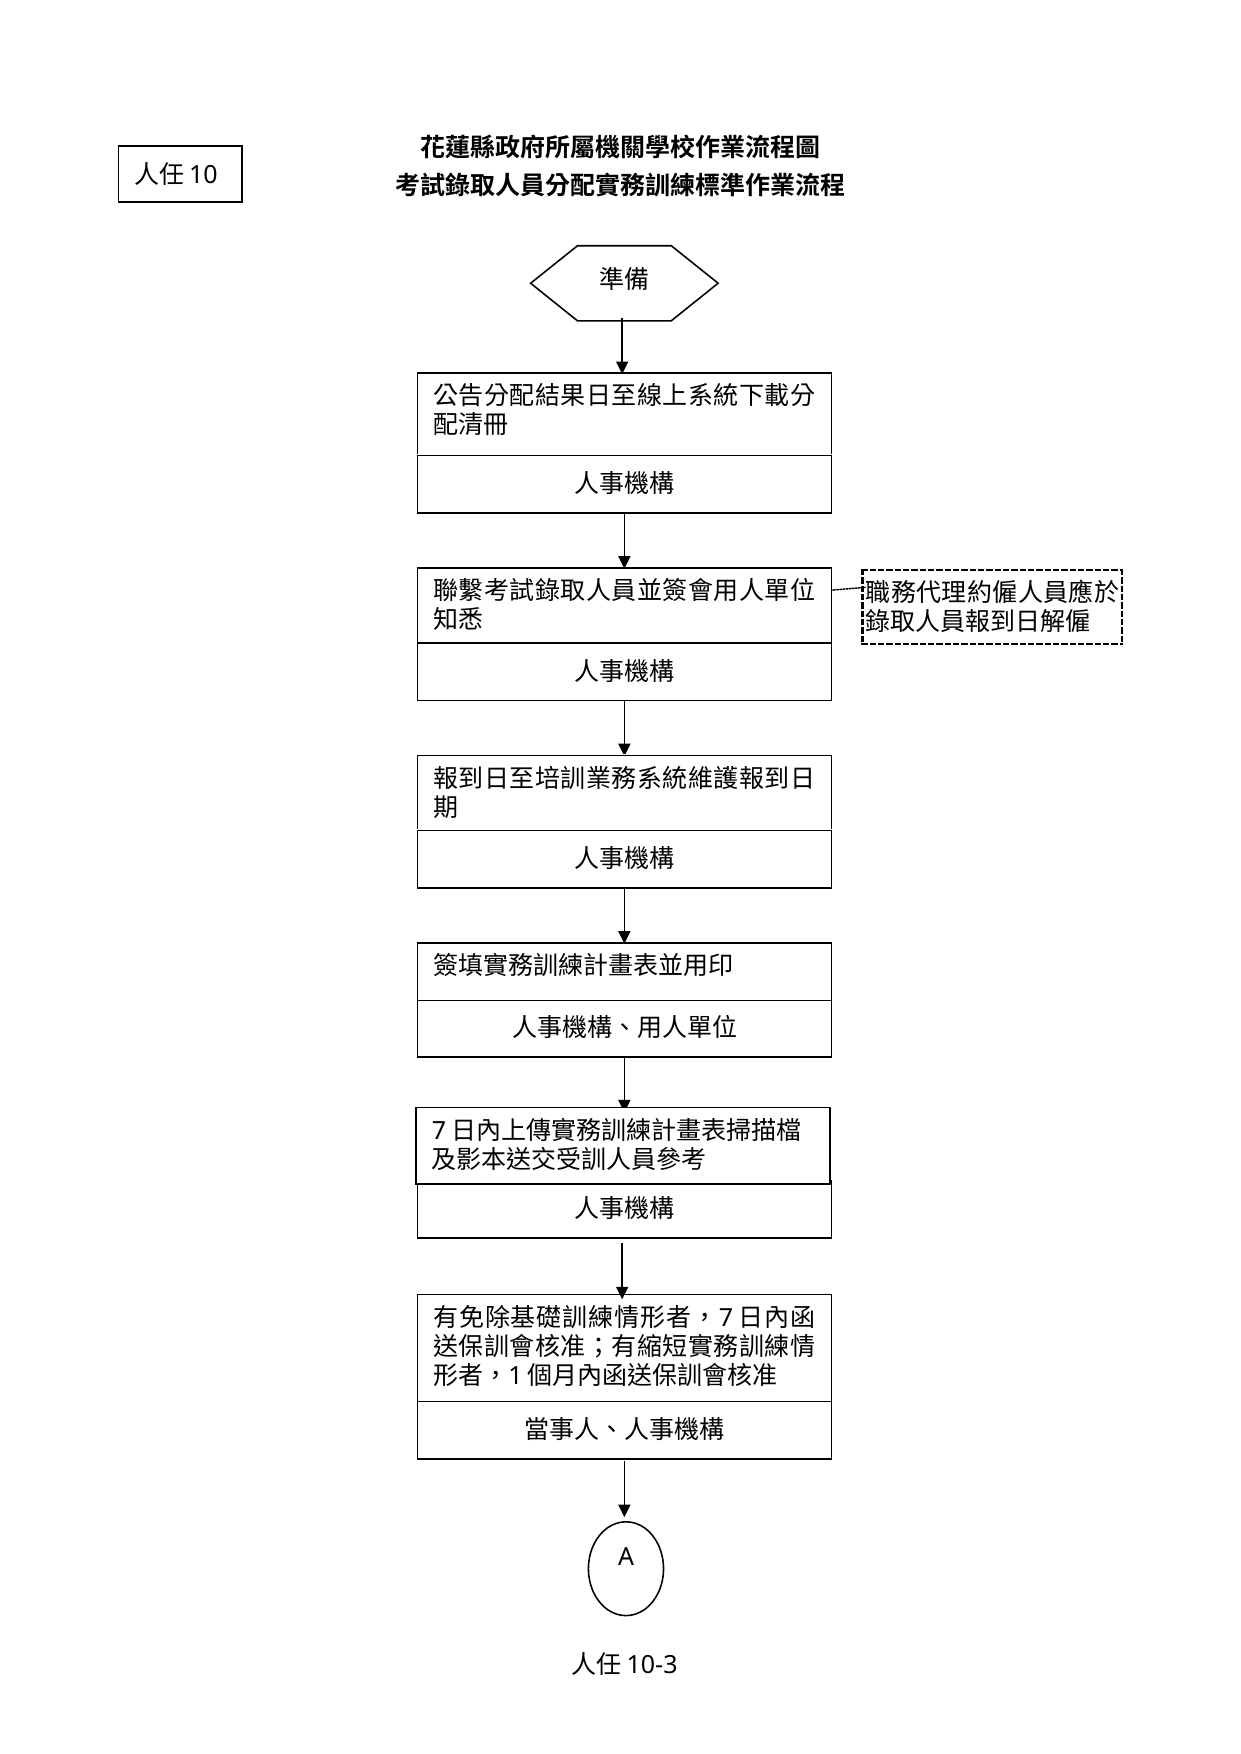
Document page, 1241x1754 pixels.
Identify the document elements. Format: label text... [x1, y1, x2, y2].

text 當事人、人事機構 [433, 1409, 816, 1446]
text 有免除基礎訓練情形者，7日內函送保訓會核准；有縮短實務訓練情形者，1個月內函送保訓會核准 [433, 1303, 816, 1390]
text 人事機構 [433, 651, 816, 687]
text 人任10-3 [564, 1645, 684, 1681]
text 聯繫考試錄取人員並簽會用人單位知悉 [433, 576, 816, 634]
text 人事機構 [433, 464, 816, 500]
table_header 職務代理約僱人員應於錄取人員報到日解僱 [863, 569, 1122, 643]
text 報到日至培訓業務系統維護報到日期 [433, 764, 816, 822]
text 人事機構 [433, 839, 816, 875]
text 人任10 [134, 154, 226, 190]
text 及影本送交受訓人員參考 [432, 1145, 814, 1174]
text 人事機構、用人單位 [433, 1007, 816, 1044]
text 人事機構 [433, 1189, 816, 1225]
text 花蓮縣政府所屬機關學校作業流程圖 [118, 127, 1122, 164]
text 7日內上傳實務訓練計畫表掃描檔 [432, 1116, 814, 1145]
text 簽填實務訓練計畫表並用印 [433, 951, 816, 980]
text 公告分配結果日至線上系統下載分配清冊 [433, 381, 816, 439]
text 考試錄取人員分配實務訓練標準作業流程 [243, 164, 1122, 202]
